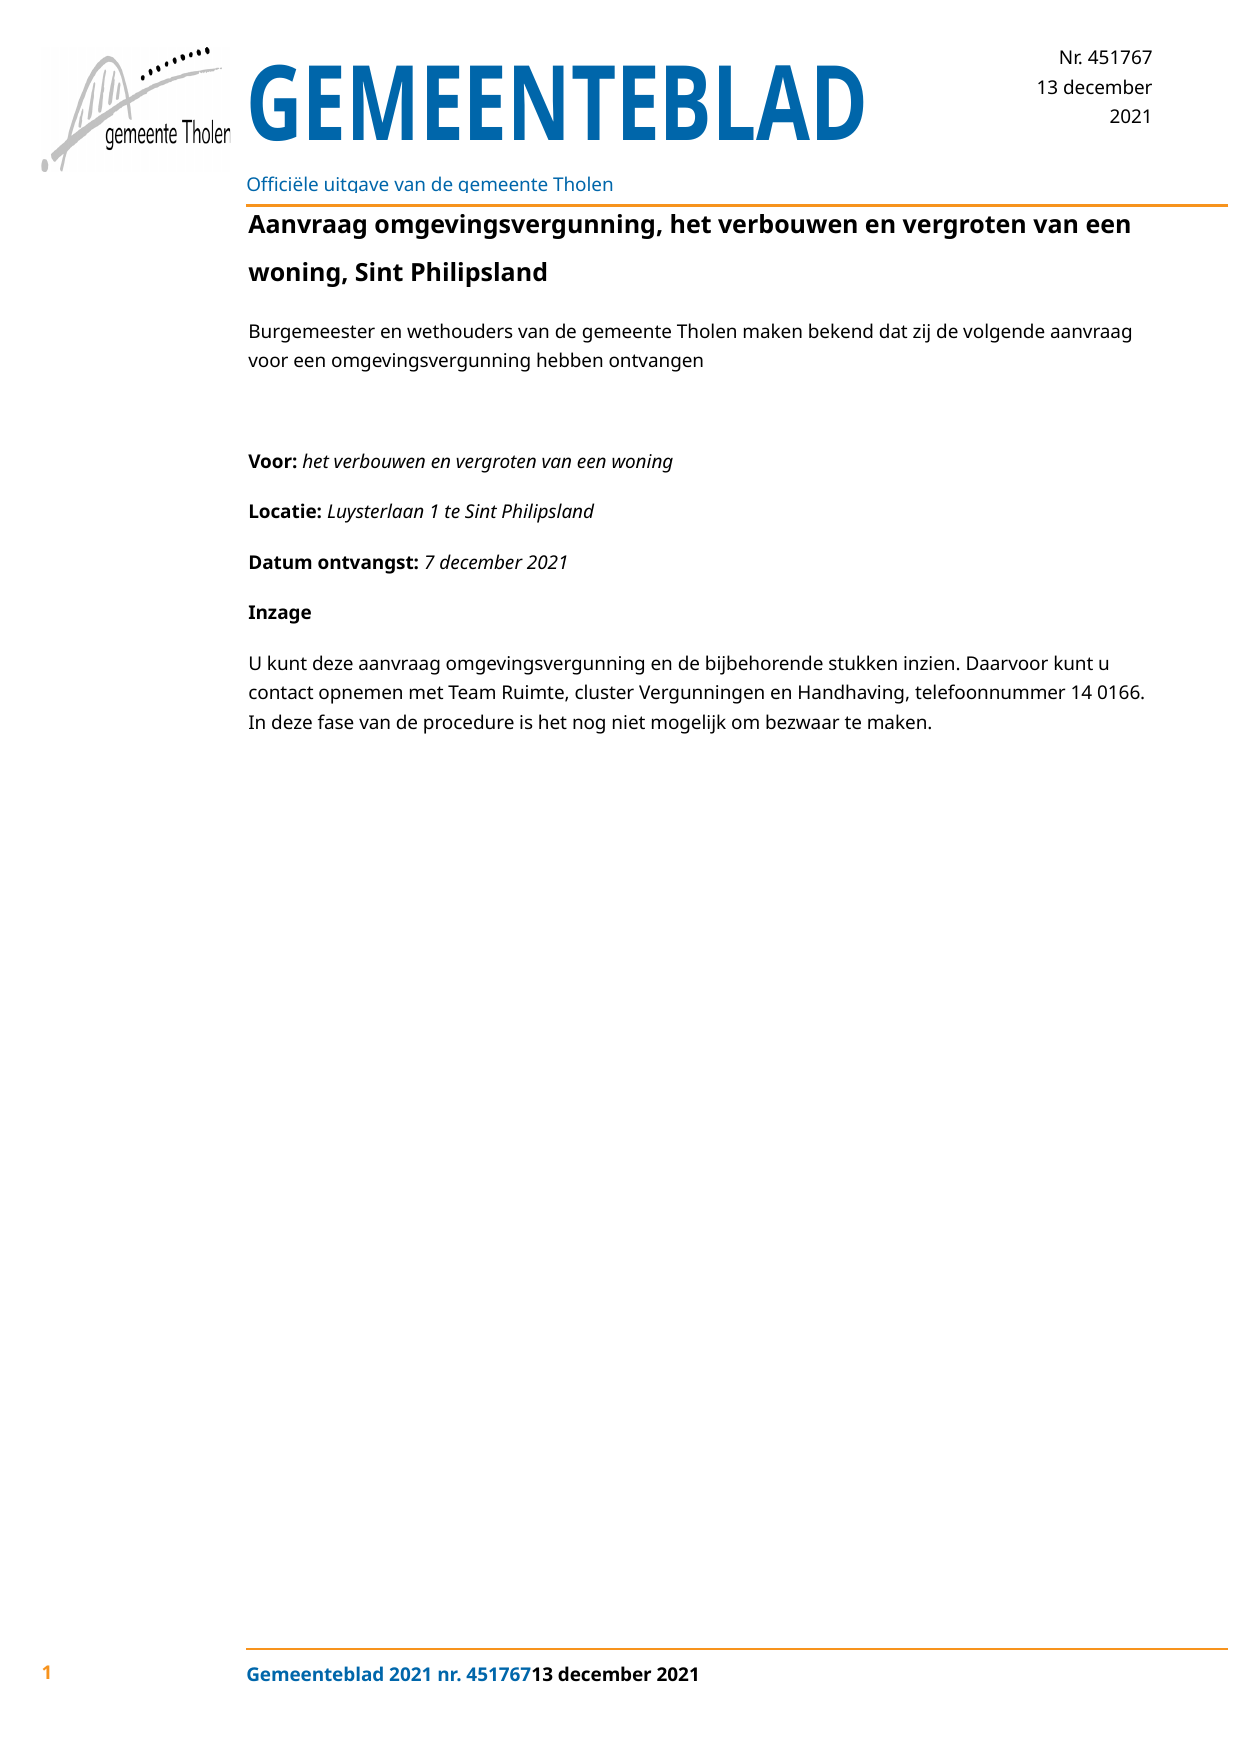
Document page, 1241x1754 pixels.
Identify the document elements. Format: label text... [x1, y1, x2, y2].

text U kunt deze aanvraag omgevingsvergunning en de bijbehorende stukken inzien. Daarvoor kunt u contact opnemen met Team Ruimte, cluster Vergunningen en Handhaving, telefoonnummer 14 0166. In deze fase van de procedure is het nog niet mogelijk om bezwaar te maken. [248, 650, 1152, 735]
text Datum ontvangst: 7 december 2021 [248, 549, 1152, 575]
text Voor: het verbouwen en vergroten van een woning [248, 448, 1152, 474]
text Aanvraag omgevingsvergunning, het verbouwen en vergroten van een woning, Sint Philipsland [248, 207, 1152, 288]
picture [41, 47, 231, 172]
text Burgemeester en wethouders van de gemeente Tholen maken bekend dat zij de volgende aanvraag voor een omgevingsvergunning hebben ontvangen [248, 318, 1152, 373]
text Inzage [248, 599, 1152, 625]
text Locatie: Luysterlaan 1 te Sint Philipsland [248, 499, 1152, 524]
